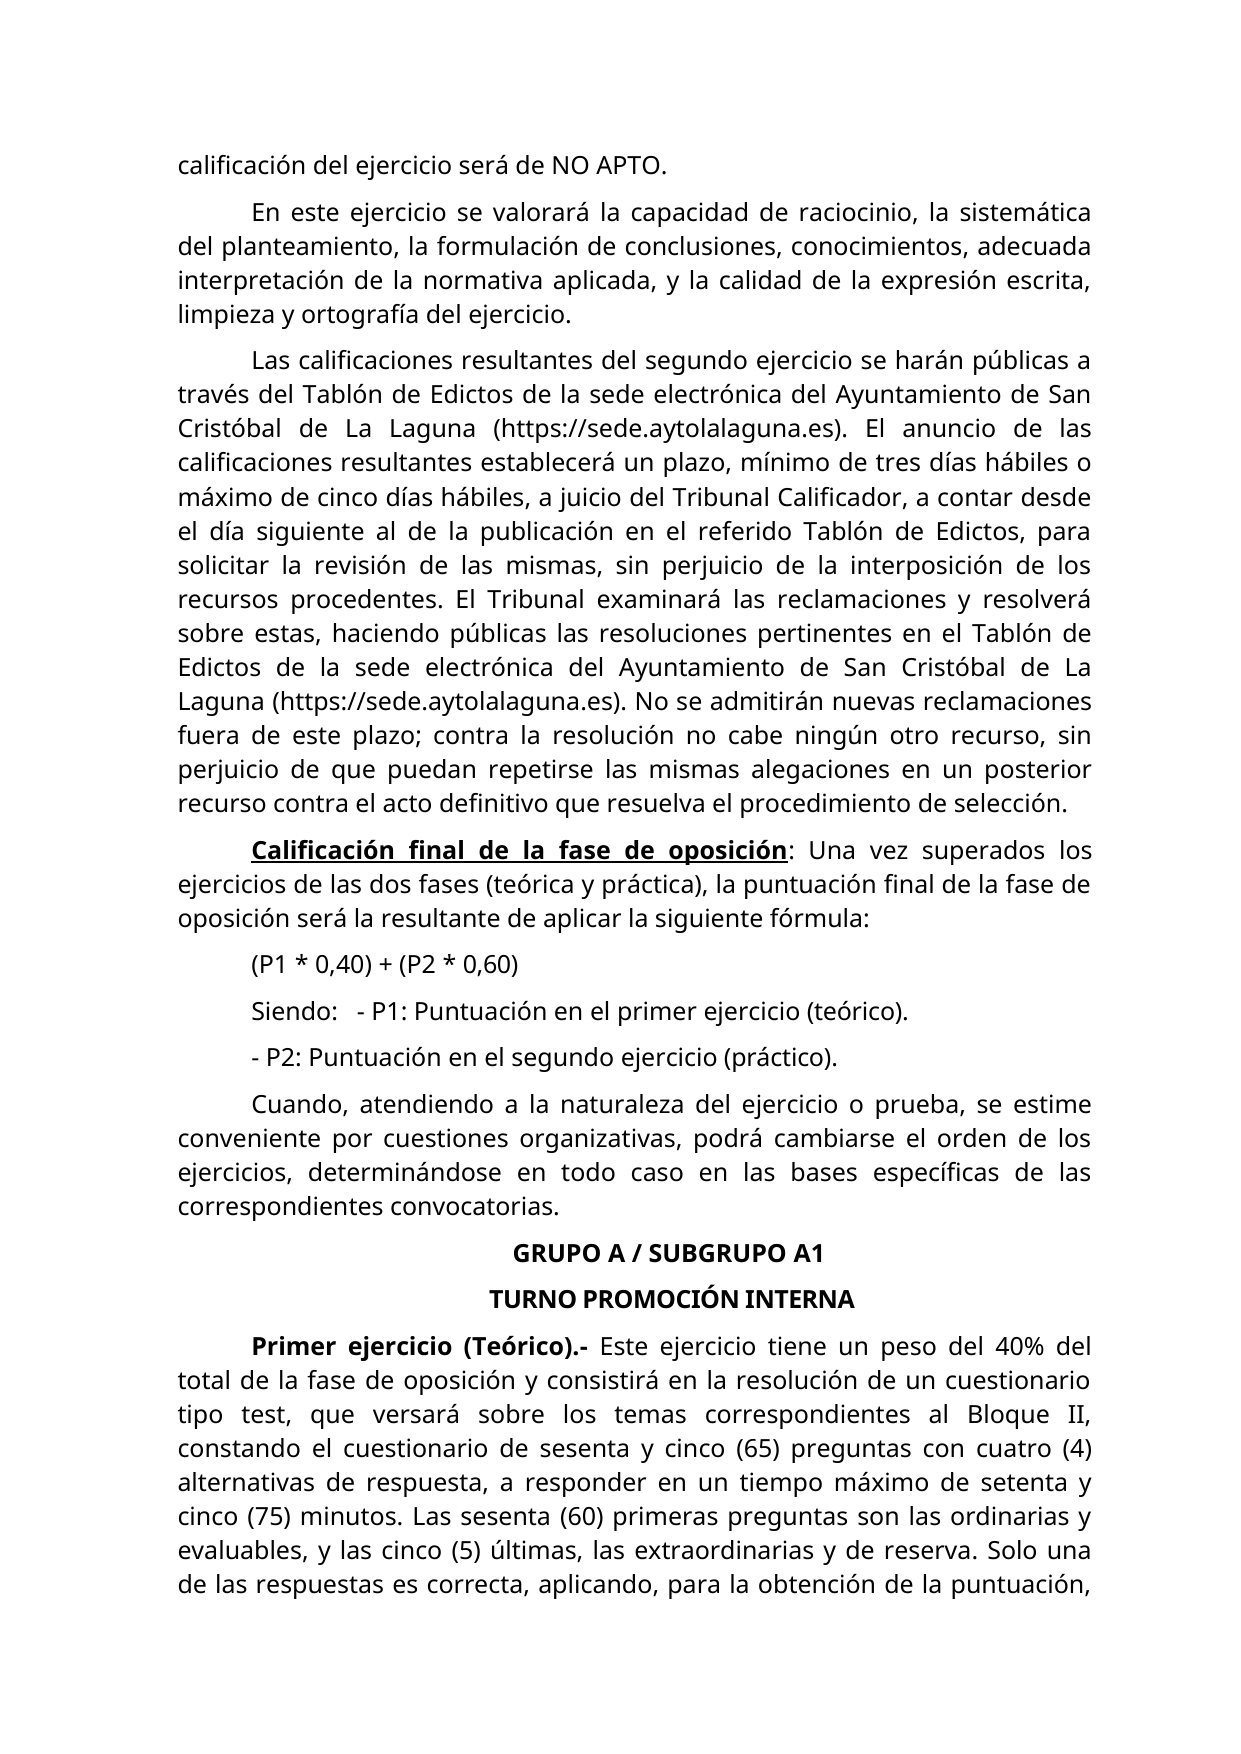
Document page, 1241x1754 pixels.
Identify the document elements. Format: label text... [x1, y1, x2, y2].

text En este ejercicio se valorará la capacidad de raciocinio, la sistemática del planteamiento, la formulación de conclusiones, conocimientos, adecuada interpretación de la normativa aplicada, y la calidad de la expresión escrita, limpieza y ortografía del ejercicio. [177, 194, 1093, 330]
text Primer ejercicio (Teórico).- Este ejercicio tiene un peso del 40% del total de la fase de oposición y consistirá en la resolución de un cuestionario tipo test, que versará sobre los temas correspondientes al Bloque II, constando el cuestionario de sesenta y cinco (65) preguntas con cuatro (4) alternativas de respuesta, a responder en un tiempo máximo de setenta y cinco (75) minutos. Las sesenta (60) primeras preguntas son las ordinarias y evaluables, y las cinco (5) últimas, las extraordinarias y de reserva. Solo una de las respuestas es correcta, aplicando, para la obtención de la puntuación, [177, 1328, 1093, 1601]
text (P1 * 0,40) + (P2 * 0,60) [177, 947, 1093, 981]
text Siendo: - P1: Puntuación en el primer ejercicio (teórico). [177, 993, 1093, 1028]
text Las calificaciones resultantes del segundo ejercicio se harán públicas a través del Tablón de Edictos de la sede electrónica del Ayuntamiento de San Cristóbal de La Laguna (https://sede.aytolalaguna.es). El anuncio de las calificaciones resultantes establecerá un plazo, mínimo de tres días hábiles o máximo de cinco días hábiles, a juicio del Tribunal Calificador, a contar desde el día siguiente al de la publicación en el referido Tablón de Edictos, para solicitar la revisión de las mismas, sin perjuicio de la interposición de los recursos procedentes. El Tribunal examinará las reclamaciones y resolverá sobre estas, haciendo públicas las resoluciones pertinentes en el Tablón de Edictos de la sede electrónica del Ayuntamiento de San Cristóbal de La Laguna (https://sede.aytolalaguna.es). No se admitirán nuevas reclamaciones fuera de este plazo; contra la resolución no cabe ningún otro recurso, sin perjuicio de que puedan repetirse las mismas alegaciones en un posterior recurso contra el acto definitivo que resuelva el procedimiento de selección. [177, 343, 1093, 820]
text Calificación final de la fase de oposición: Una vez superados los ejercicios de las dos fases (teórica y práctica), la puntuación final de la fase de oposición será la resultante de aplicar la siguiente fórmula: [177, 832, 1093, 934]
subtitle GRUPO A / SUBGRUPO A1 [177, 1235, 1093, 1269]
text calificación del ejercicio será de NO APTO. [177, 148, 1093, 182]
text - P2: Puntuación en el segundo ejercicio (práctico). [177, 1040, 1093, 1074]
subtitle TURNO PROMOCIÓN INTERNA [177, 1282, 1093, 1316]
text Cuando, atendiendo a la naturaleza del ejercicio o prueba, se estime conveniente por cuestiones organizativas, podrá cambiarse el orden de los ejercicios, determinándose en todo caso en las bases específicas de las correspondientes convocatorias. [177, 1087, 1093, 1223]
